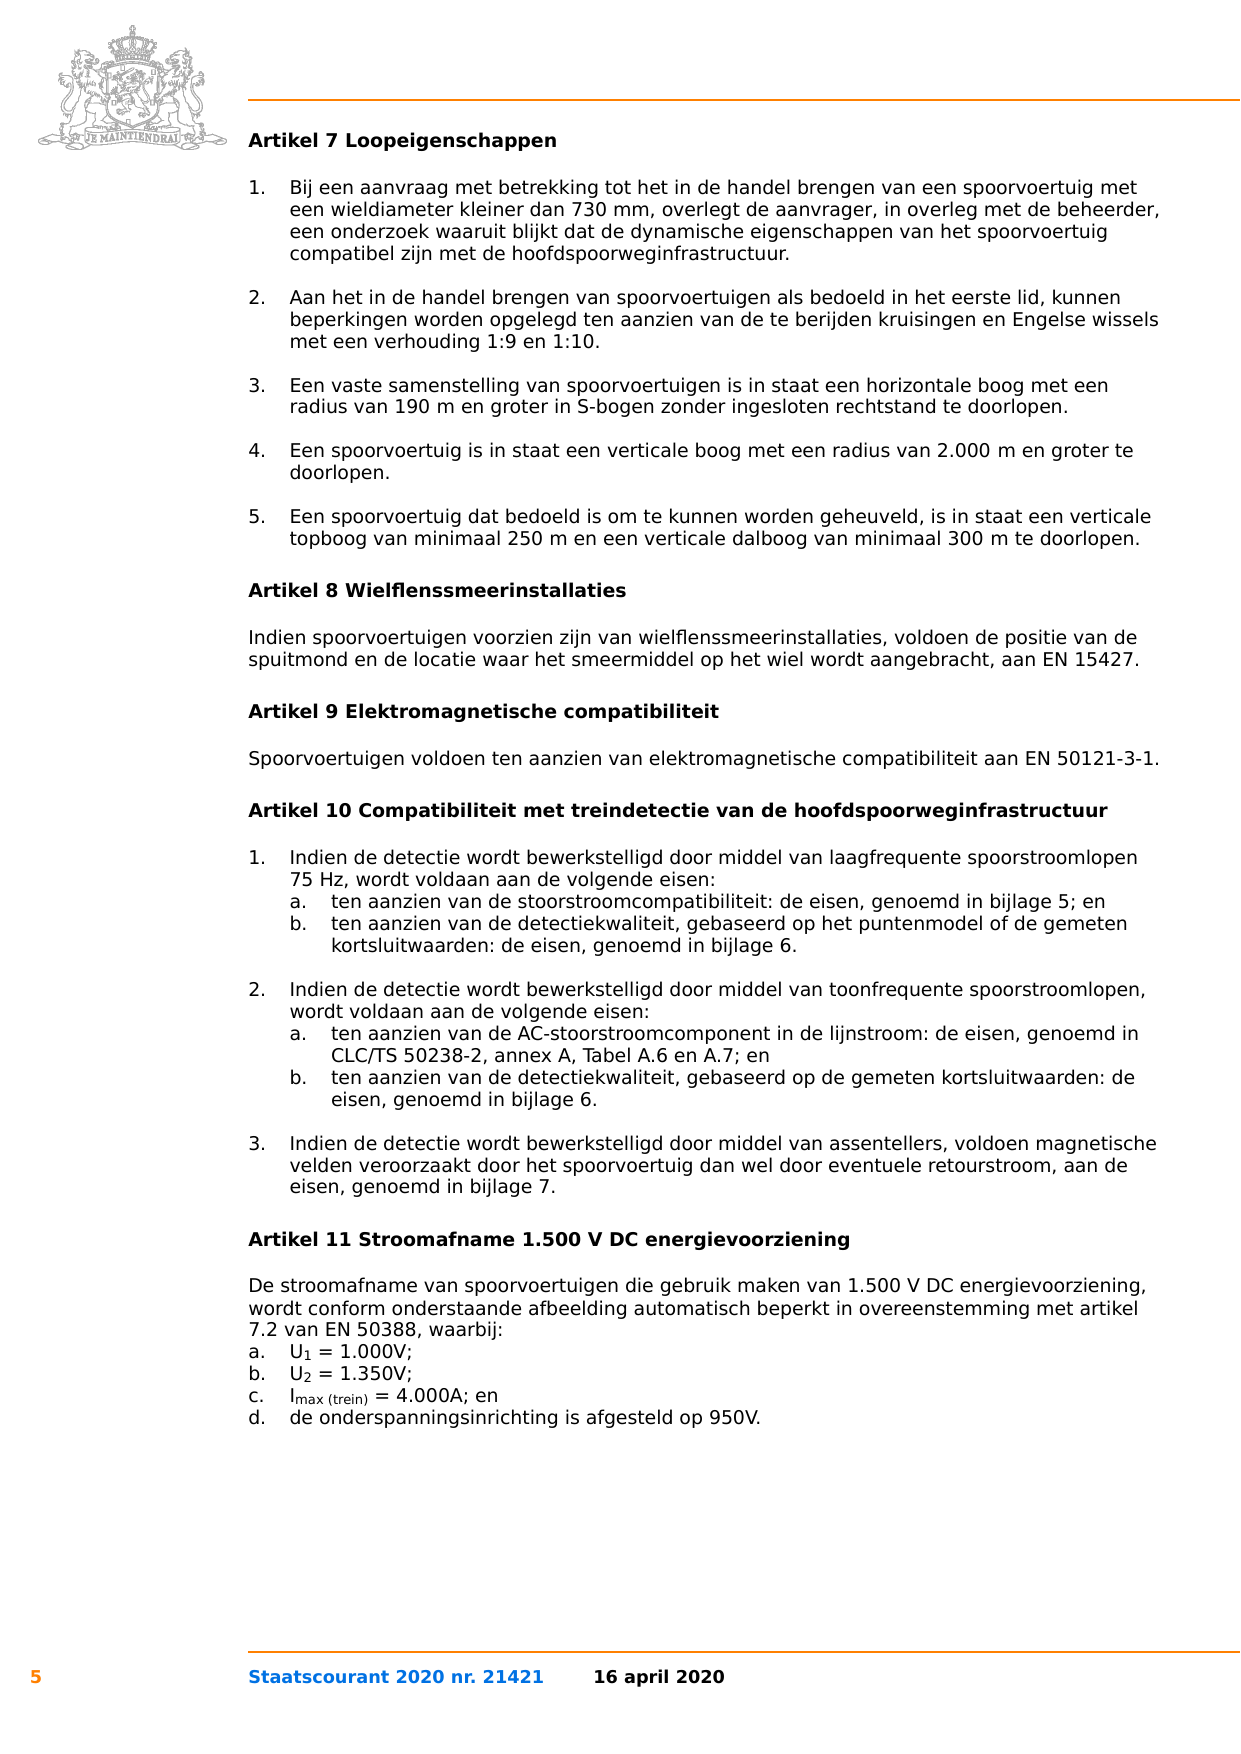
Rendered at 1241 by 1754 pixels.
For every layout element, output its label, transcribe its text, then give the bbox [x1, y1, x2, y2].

subtitle Artikel 9 Elektromagnetische compatibiliteit [248, 701, 1163, 723]
text De stroomafname van spoorvoertuigen die gebruik maken van 1.500 V DC energievoorziening, wordt conform onderstaande afbeelding automatisch beperkt in overeenstemming met artikel 7.2 van EN 50388, waarbij: [248, 1275, 1163, 1341]
text 2. Aan het in de handel brengen van spoorvoertuigen als bedoeld in het eerste lid, kunnen beperkingen worden opgelegd ten aanzien van de te berijden kruisingen en Engelse wissels met een verhouding 1:9 en 1:10. [248, 287, 1163, 353]
text Indien spoorvoertuigen voorzien zijn van wielflenssmeerinstallaties, voldoen de positie van de spuitmond en de locatie waar het smeermiddel op het wiel wordt aangebracht, aan EN 15427. [248, 627, 1163, 671]
subtitle Artikel 11 Stroomafname 1.500 V DC energievoorziening [248, 1228, 1163, 1250]
text a. U1 = 1.000V; [248, 1341, 1163, 1363]
text 1. Indien de detectie wordt bewerkstelligd door middel van laagfrequente spoorstroomlopen 75 Hz, wordt voldaan aan de volgende eisen: [248, 847, 1163, 891]
text c. Imax (trein) = 4.000A; en [248, 1385, 1163, 1407]
subtitle Artikel 8 Wielflenssmeerinstallaties [248, 580, 1163, 602]
text a. ten aanzien van de AC-stoorstroomcomponent in de lijnstroom: de eisen, genoemd in CLC/TS 50238-2, annex A, Tabel A.6 en A.7; en [289, 1023, 1163, 1067]
text d. de onderspanningsinrichting is afgesteld op 950V. [248, 1407, 1163, 1429]
text 4. Een spoorvoertuig is in staat een verticale boog met een radius van 2.000 m en groter te doorlopen. [248, 440, 1163, 484]
text 5. Een spoorvoertuig dat bedoeld is om te kunnen worden geheuveld, is in staat een verticale topboog van minimaal 250 m en een verticale dalboog van minimaal 300 m te doorlopen. [248, 506, 1163, 550]
text a. ten aanzien van de stoorstroomcompatibiliteit: de eisen, genoemd in bijlage 5; en [289, 891, 1163, 913]
text Spoorvoertuigen voldoen ten aanzien van elektromagnetische compatibiliteit aan EN 50121-3-1. [248, 748, 1163, 770]
text b. ten aanzien van de detectiekwaliteit, gebaseerd op de gemeten kortsluitwaarden: de eisen, genoemd in bijlage 6. [289, 1067, 1163, 1111]
text 3. Indien de detectie wordt bewerkstelligd door middel van assentellers, voldoen magnetische velden veroorzaakt door het spoorvoertuig dan wel door eventuele retourstroom, aan de eisen, genoemd in bijlage 7. [248, 1132, 1163, 1198]
text b. ten aanzien van de detectiekwaliteit, gebaseerd op het puntenmodel of de gemeten kortsluitwaarden: de eisen, genoemd in bijlage 6. [289, 913, 1163, 957]
text 3. Een vaste samenstelling van spoorvoertuigen is in staat een horizontale boog met een radius van 190 m en groter in S-bogen zonder ingesloten rechtstand te doorlopen. [248, 374, 1163, 418]
subtitle Artikel 10 Compatibiliteit met treindetectie van de hoofdspoorweginfrastructuur [248, 800, 1163, 822]
text b. U2 = 1.350V; [248, 1363, 1163, 1385]
picture [38, 25, 227, 150]
text 1. Bij een aanvraag met betrekking tot het in de handel brengen van een spoorvoertuig met een wieldiameter kleiner dan 730 mm, overlegt de aanvrager, in overleg met de beheerder, een onderzoek waaruit blijkt dat de dynamische eigenschappen van het spoorvoertuig compatibel zijn met de hoofdspoorweginfrastructuur. [248, 177, 1163, 265]
subtitle Artikel 7 Loopeigenschappen [248, 130, 1163, 152]
text 2. Indien de detectie wordt bewerkstelligd door middel van toonfrequente spoorstroomlopen, wordt voldaan aan de volgende eisen: [248, 979, 1163, 1023]
